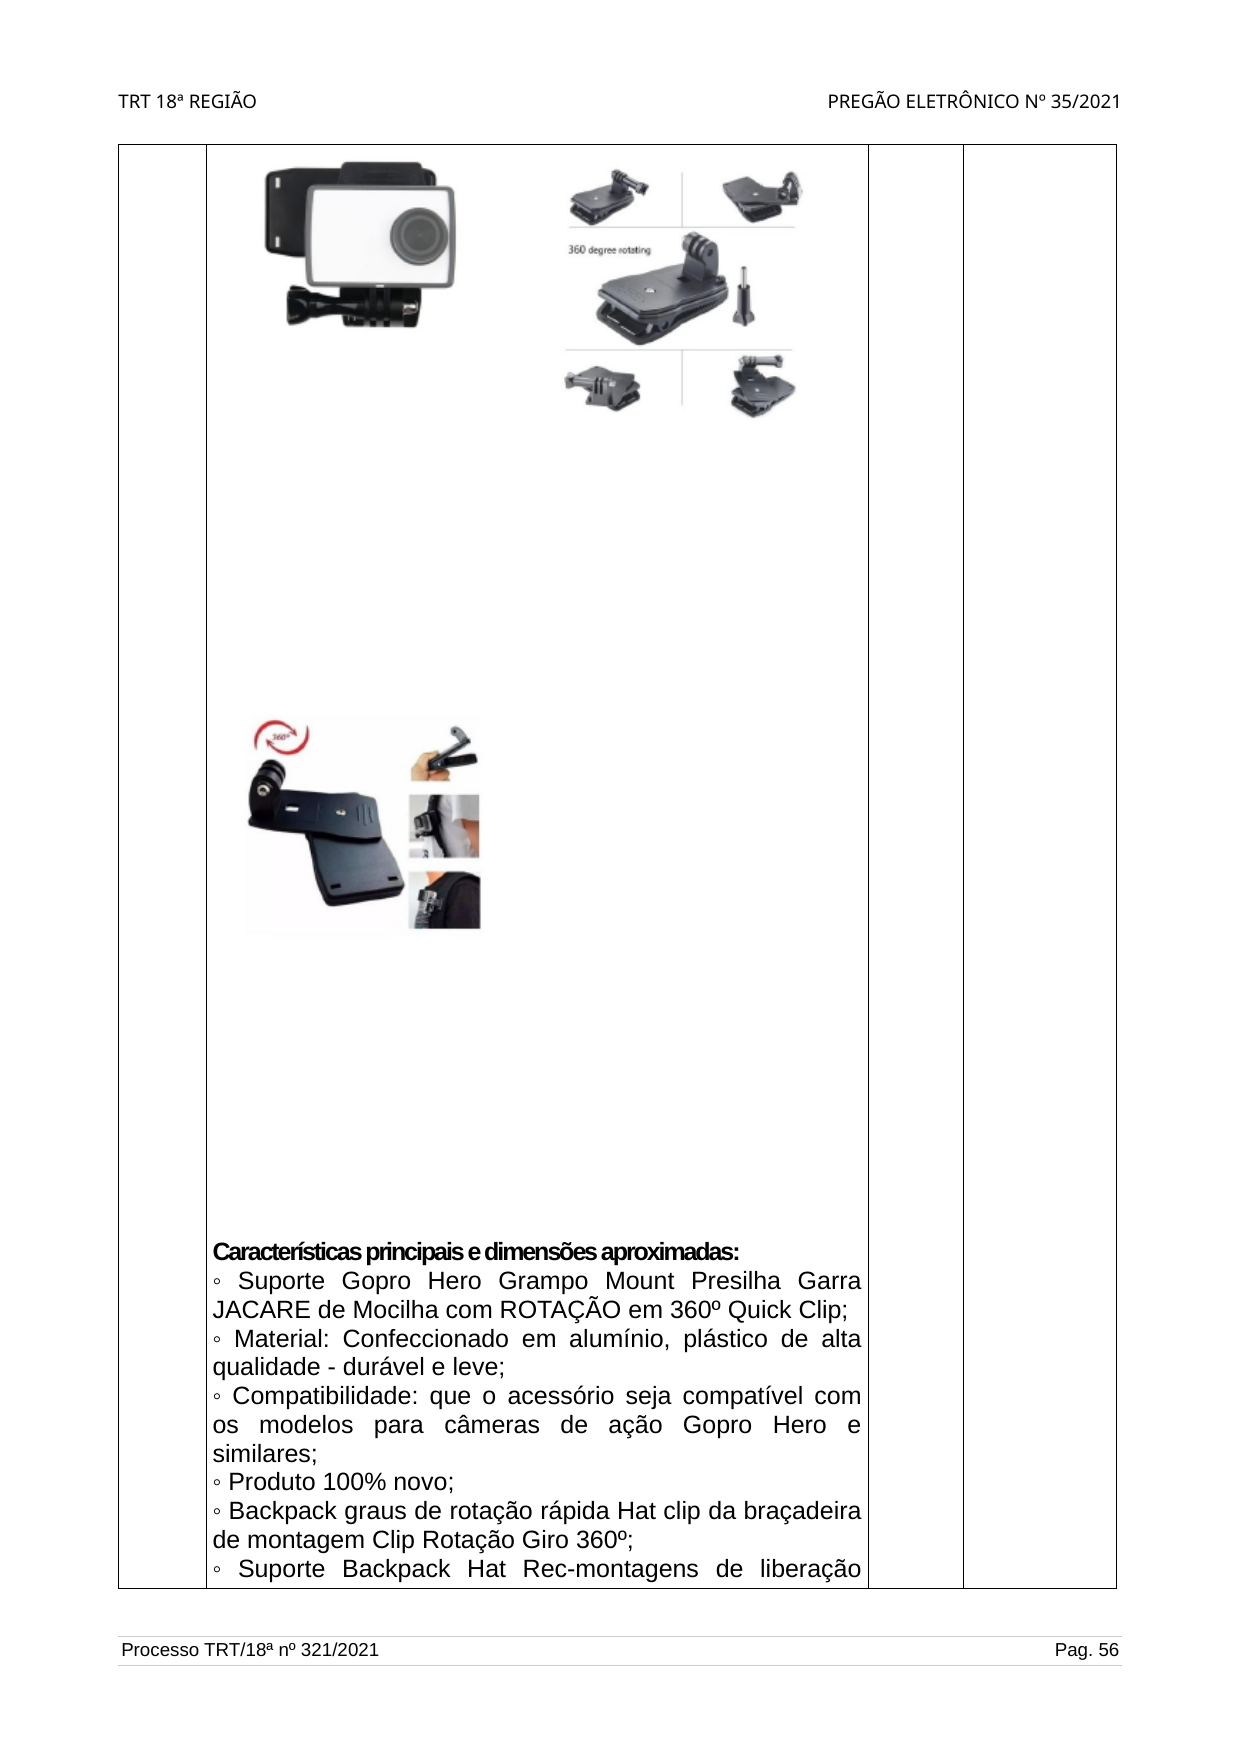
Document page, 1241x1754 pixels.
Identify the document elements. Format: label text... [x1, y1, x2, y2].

picture [240, 705, 492, 950]
table_cell [964, 145, 1116, 1588]
table_cell [119, 145, 206, 1588]
table_cell Características principais e dimensões aproximadas: ◦ Suporte Gopro Hero Grampo Mount Presilha Garra JACARE de Mocilha com ROTAÇÃO em 360º Quick Clip; ◦ Material: Confeccionado em alumínio, plástico de alta qualidade - durável e leve; ◦ Compatibilidade: que o acessório seja compatível com os modelos para câmeras de ação Gopro Hero e similares; ◦ Produto 100% novo; ◦ Backpack graus de rotação rápida Hat clip da braçadeira de montagem Clip Rotação Giro 360º; ◦ Suporte Backpack Hat Rec-montagens de liberação [207, 145, 868, 1588]
picture [557, 164, 823, 435]
picture [251, 157, 467, 340]
table_cell [869, 145, 963, 1588]
